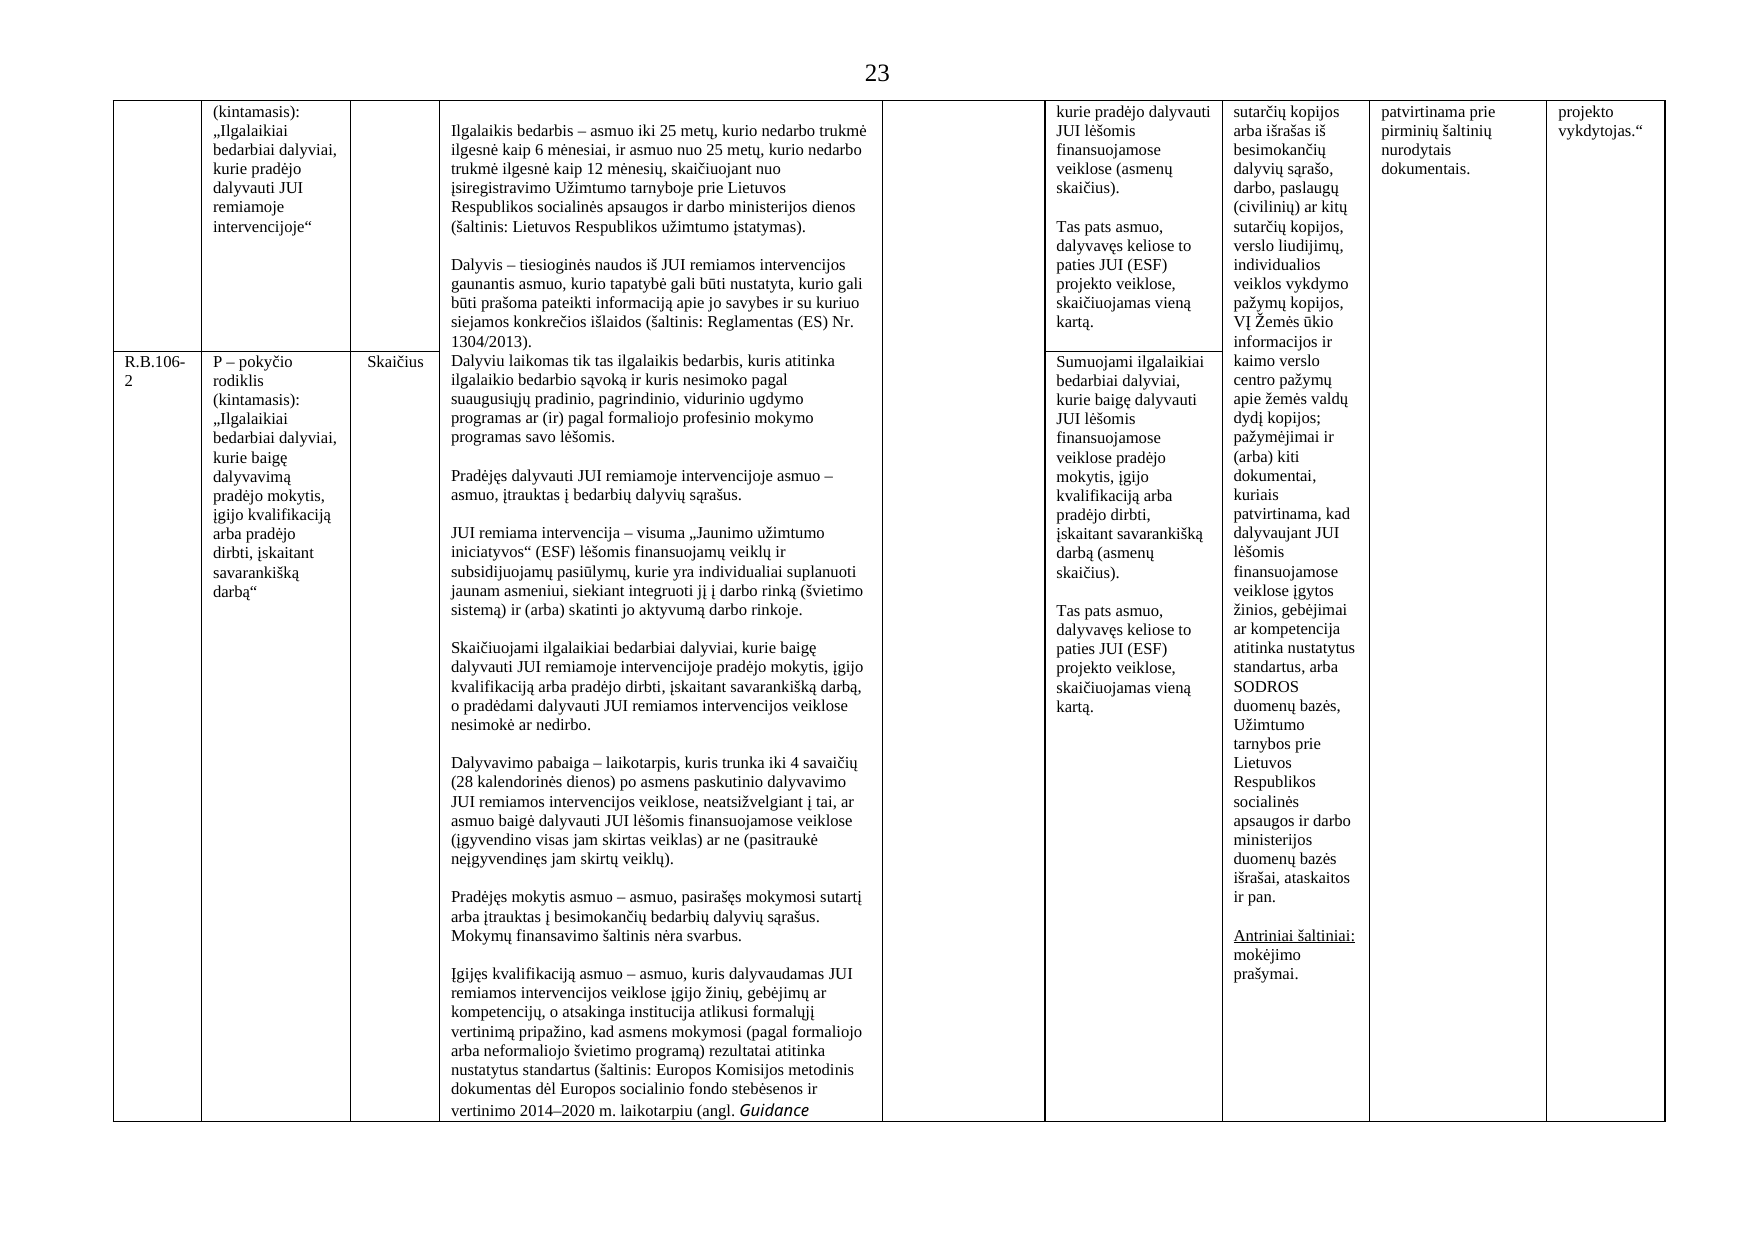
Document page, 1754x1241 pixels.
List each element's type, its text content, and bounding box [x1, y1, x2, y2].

table_header patvirtinama prie pirminių šaltinių nurodytais dokumentais. [1370, 101, 1546, 1121]
table_cell R.B.106-2 [114, 352, 201, 1121]
table_cell [351, 101, 439, 351]
table_cell Sumuojami ilgalaikiai bedarbiai dalyviai, kurie baigę dalyvauti JUI lėšomis finansuojamose veiklose pradėjo mokytis, įgijo kvalifikaciją arba pradėjo dirbti, įskaitant savarankišką darbą (asmenų skaičius). Tas pats asmuo, dalyvavęs keliose to paties JUI (ESF) projekto veiklose, skaičiuojamas vieną kartą. [1046, 352, 1222, 1121]
table_cell (kintamasis): „Ilgalaikiai bedarbiai dalyviai, kurie pradėjo dalyvauti JUI remiamoje intervencijoje“ [202, 101, 350, 351]
table_header Ilgalaikis bedarbis – asmuo iki 25 metų, kurio nedarbo trukmė ilgesnė kaip 6 mėnesiai, ir asmuo nuo 25 metų, kurio nedarbo trukmė ilgesnė kaip 12 mėnesių, skaičiuojant nuo įsiregistravimo Užimtumo tarnyboje prie Lietuvos Respublikos socialinės apsaugos ir darbo ministerijos dienos (šaltinis: Lietuvos Respublikos užimtumo įstatymas). Dalyvis – tiesioginės naudos iš JUI remiamos intervencijos gaunantis asmuo, kurio tapatybė gali būti nustatyta, kurio gali būti prašoma pateikti informaciją apie jo savybes ir su kuriuo siejamos konkrečios išlaidos (šaltinis: Reglamentas (ES) Nr. 1304/2013). Dalyviu laikomas tik tas ilgalaikis bedarbis, kuris atitinka ilgalaikio bedarbio sąvoką ir kuris nesimoko pagal suaugusiųjų pradinio, pagrindinio, vidurinio ugdymo programas ar (ir) pagal formaliojo profesinio mokymo programas savo lėšomis. Pradėjęs dalyvauti JUI remiamoje intervencijoje asmuo – asmuo, įtrauktas į bedarbių dalyvių sąrašus. JUI remiama intervencija – visuma „Jaunimo užimtumo iniciatyvos“ (ESF) lėšomis finansuojamų veiklų ir subsidijuojamų pasiūlymų, kurie yra individualiai suplanuoti jaunam asmeniui, siekiant integruoti jį į darbo rinką (švietimo sistemą) ir (arba) skatinti jo aktyvumą darbo rinkoje. Skaičiuojami ilgalaikiai bedarbiai dalyviai, kurie baigę dalyvauti JUI remiamoje intervencijoje pradėjo mokytis, įgijo kvalifikaciją arba pradėjo dirbti, įskaitant savarankišką darbą, o pradėdami dalyvauti JUI remiamos intervencijos veiklose nesimokė ar nedirbo. Dalyvavimo pabaiga – laikotarpis, kuris trunka iki 4 savaičių (28 kalendorinės dienos) po asmens paskutinio dalyvavimo JUI remiamos intervencijos veiklose, neatsižvelgiant į tai, ar asmuo baigė dalyvauti JUI lėšomis finansuojamose veiklose (įgyvendino visas jam skirtas veiklas) ar ne (pasitraukė neįgyvendinęs jam skirtų veiklų). Pradėjęs mokytis asmuo – asmuo, pasirašęs mokymosi sutartį arba įtrauktas į besimokančių bedarbių dalyvių sąrašus. Mokymų finansavimo šaltinis nėra svarbus. Įgijęs kvalifikaciją asmuo – asmuo, kuris dalyvaudamas JUI remiamos intervencijos veiklose įgijo žinių, gebėjimų ar kompetencijų, o atsakinga institucija atlikusi formalųjį vertinimą pripažino, kad asmens mokymosi (pagal formaliojo arba neformaliojo švietimo programą) rezultatai atitinka nustatytus standartus (šaltinis: Europos Komisijos metodinis dokumentas dėl Europos socialinio fondo stebėsenos ir vertinimo 2014–2020 m. laikotarpiu (angl. Guidance [440, 101, 882, 1121]
table_header projekto vykdytojas.“ [1547, 101, 1664, 1121]
table_cell kurie pradėjo dalyvauti JUI lėšomis finansuojamose veiklose (asmenų skaičius). Tas pats asmuo, dalyvavęs keliose to paties JUI (ESF) projekto veiklose, skaičiuojamas vieną kartą. [1046, 101, 1222, 351]
table_header [883, 101, 1044, 1121]
table_header sutarčių kopijos arba išrašas iš besimokančių dalyvių sąrašo, darbo, paslaugų (civilinių) ar kitų sutarčių kopijos, verslo liudijimų, individualios veiklos vykdymo pažymų kopijos, VĮ Žemės ūkio informacijos ir kaimo verslo centro pažymų apie žemės valdų dydį kopijos; pažymėjimai ir (arba) kiti dokumentai, kuriais patvirtinama, kad dalyvaujant JUI lėšomis finansuojamose veiklose įgytos žinios, gebėjimai ar kompetencija atitinka nustatytus standartus, arba SODROS duomenų bazės, Užimtumo tarnybos prie Lietuvos Respublikos socialinės apsaugos ir darbo ministerijos duomenų bazės išrašai, ataskaitos ir pan. Antriniai šaltiniai: mokėjimo prašymai. [1223, 101, 1369, 1121]
table_cell P – pokyčio rodiklis (kintamasis): „Ilgalaikiai bedarbiai dalyviai, kurie baigę dalyvavimą pradėjo mokytis, įgijo kvalifikaciją arba pradėjo dirbti, įskaitant savarankišką darbą“ [202, 352, 350, 1121]
table_cell Skaičius [351, 352, 439, 1121]
table_cell [114, 101, 201, 351]
